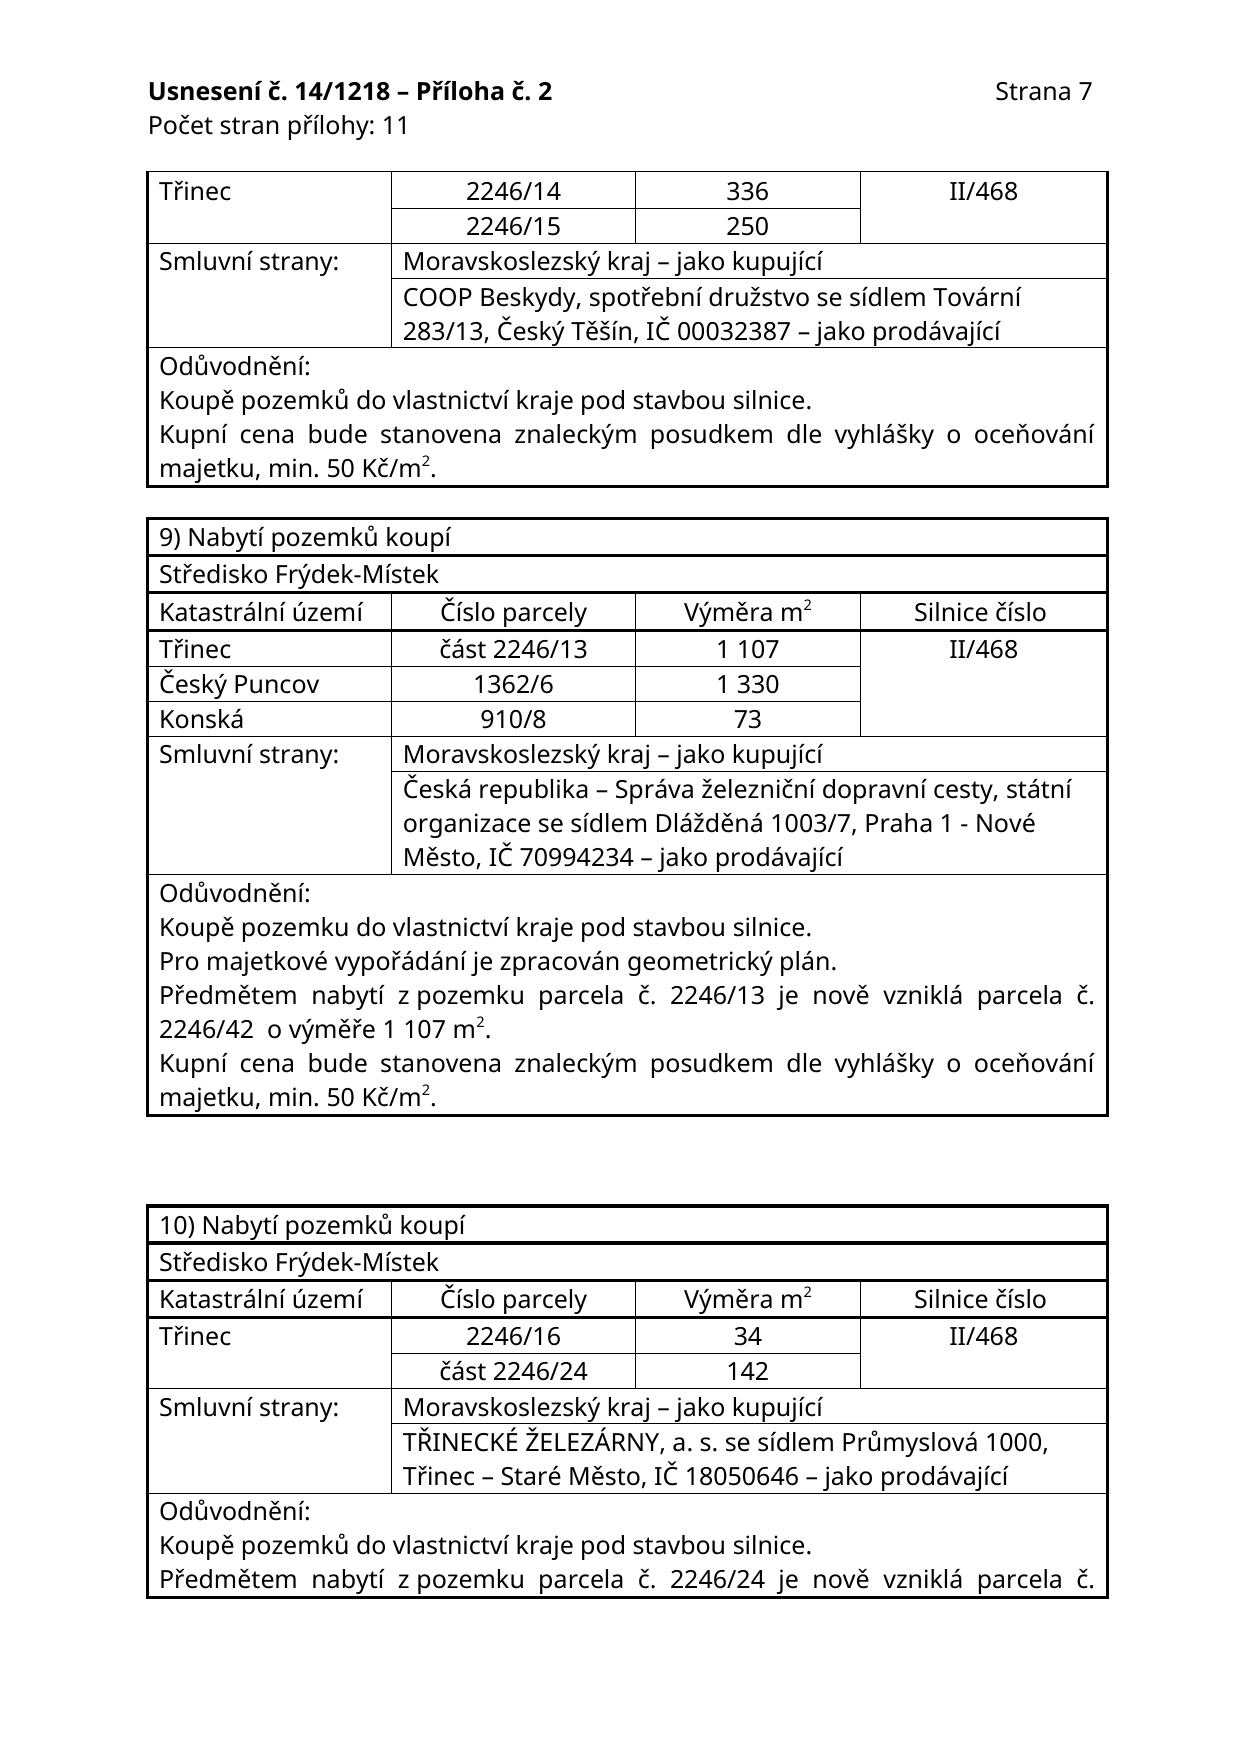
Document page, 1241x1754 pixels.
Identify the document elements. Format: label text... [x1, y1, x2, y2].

table_header 9) Nabytí pozemků koupí [149, 520, 1106, 554]
table_cell část 2246/24 [392, 1354, 635, 1388]
table_cell Smluvní strany: [149, 244, 391, 347]
table_cell 1 107 [636, 632, 860, 666]
table_cell Odůvodnění: Koupě pozemků do vlastnictví kraje pod stavbou silnice. Kupní cena bude stanovena znaleckým posudkem dle vyhlášky o oceňování majetku, min. 50 Kč/m2. [149, 348, 1106, 484]
table_cell Český Puncov [149, 667, 391, 701]
table_cell II/468 [861, 632, 1106, 736]
table_cell 1362/6 [392, 667, 635, 701]
table_cell Výměra m2 [636, 1282, 860, 1316]
table_cell 2246/16 [392, 1319, 635, 1353]
table_cell Smluvní strany: [149, 1389, 391, 1492]
table_cell 34 [636, 1319, 860, 1353]
table_cell Moravskoslezský kraj – jako kupující [392, 1389, 1106, 1423]
table_cell 910/8 [392, 702, 635, 736]
table_cell TŘINECKÉ ŽELEZÁRNY, a. s. se sídlem Průmyslová 1000, Třinec – Staré Město, IČ 18050646 – jako prodávající [392, 1424, 1106, 1492]
table_cell část 2246/13 [392, 632, 635, 666]
table_cell Odůvodnění: Koupě pozemku do vlastnictví kraje pod stavbou silnice. Pro majetkové vypořádání je zpracován geometrický plán. Předmětem nabytí z pozemku parcela č. 2246/13 je nově vzniklá parcela č. 2246/42 o výměře 1 107 m2. Kupní cena bude stanovena znaleckým posudkem dle vyhlášky o oceňování majetku, min. 50 Kč/m2. [149, 875, 1106, 1114]
table_cell 336 [636, 172, 860, 208]
table_cell Smluvní strany: [149, 737, 391, 874]
table_cell II/468 [861, 172, 1106, 243]
table_cell Číslo parcely [392, 594, 635, 628]
table_cell 2246/15 [392, 209, 635, 243]
table_cell Moravskoslezský kraj – jako kupující [392, 737, 1106, 771]
table_header 10) Nabytí pozemků koupí [149, 1208, 1106, 1241]
table_cell 250 [636, 209, 860, 243]
table_cell Katastrální území [149, 594, 391, 628]
table_cell Číslo parcely [392, 1282, 635, 1316]
table_cell Silnice číslo [861, 1282, 1106, 1316]
table_cell Moravskoslezský kraj – jako kupující [392, 244, 1106, 278]
table_cell Katastrální území [149, 1282, 391, 1316]
table_cell COOP Beskydy, spotřební družstvo se sídlem Tovární 283/13, Český Těšín, IČ 00032387 – jako prodávající [392, 279, 1106, 347]
table_cell Středisko Frýdek-Místek [149, 1245, 1106, 1279]
table_cell II/468 [861, 1319, 1106, 1388]
table_cell 1 330 [636, 667, 860, 701]
table_cell Středisko Frýdek-Místek [149, 557, 1106, 591]
table_cell Konská [149, 702, 391, 736]
table_cell Česká republika – Správa železniční dopravní cesty, státní organizace se sídlem Dlážděná 1003/7, Praha 1 - Nové Město, IČ 70994234 – jako prodávající [392, 772, 1106, 874]
table_cell 142 [636, 1354, 860, 1388]
table_cell Odůvodnění: Koupě pozemků do vlastnictví kraje pod stavbou silnice. Předmětem nabytí z pozemku parcela č. 2246/24 je nově vzniklá parcela č. [149, 1494, 1106, 1596]
table_cell 2246/14 [392, 172, 635, 208]
table_cell 73 [636, 702, 860, 736]
table_cell Třinec [149, 1319, 391, 1388]
table_cell Výměra m2 [636, 594, 860, 628]
table_cell Třinec [149, 632, 391, 666]
table_cell Silnice číslo [861, 594, 1106, 628]
table_cell Třinec [149, 172, 391, 243]
